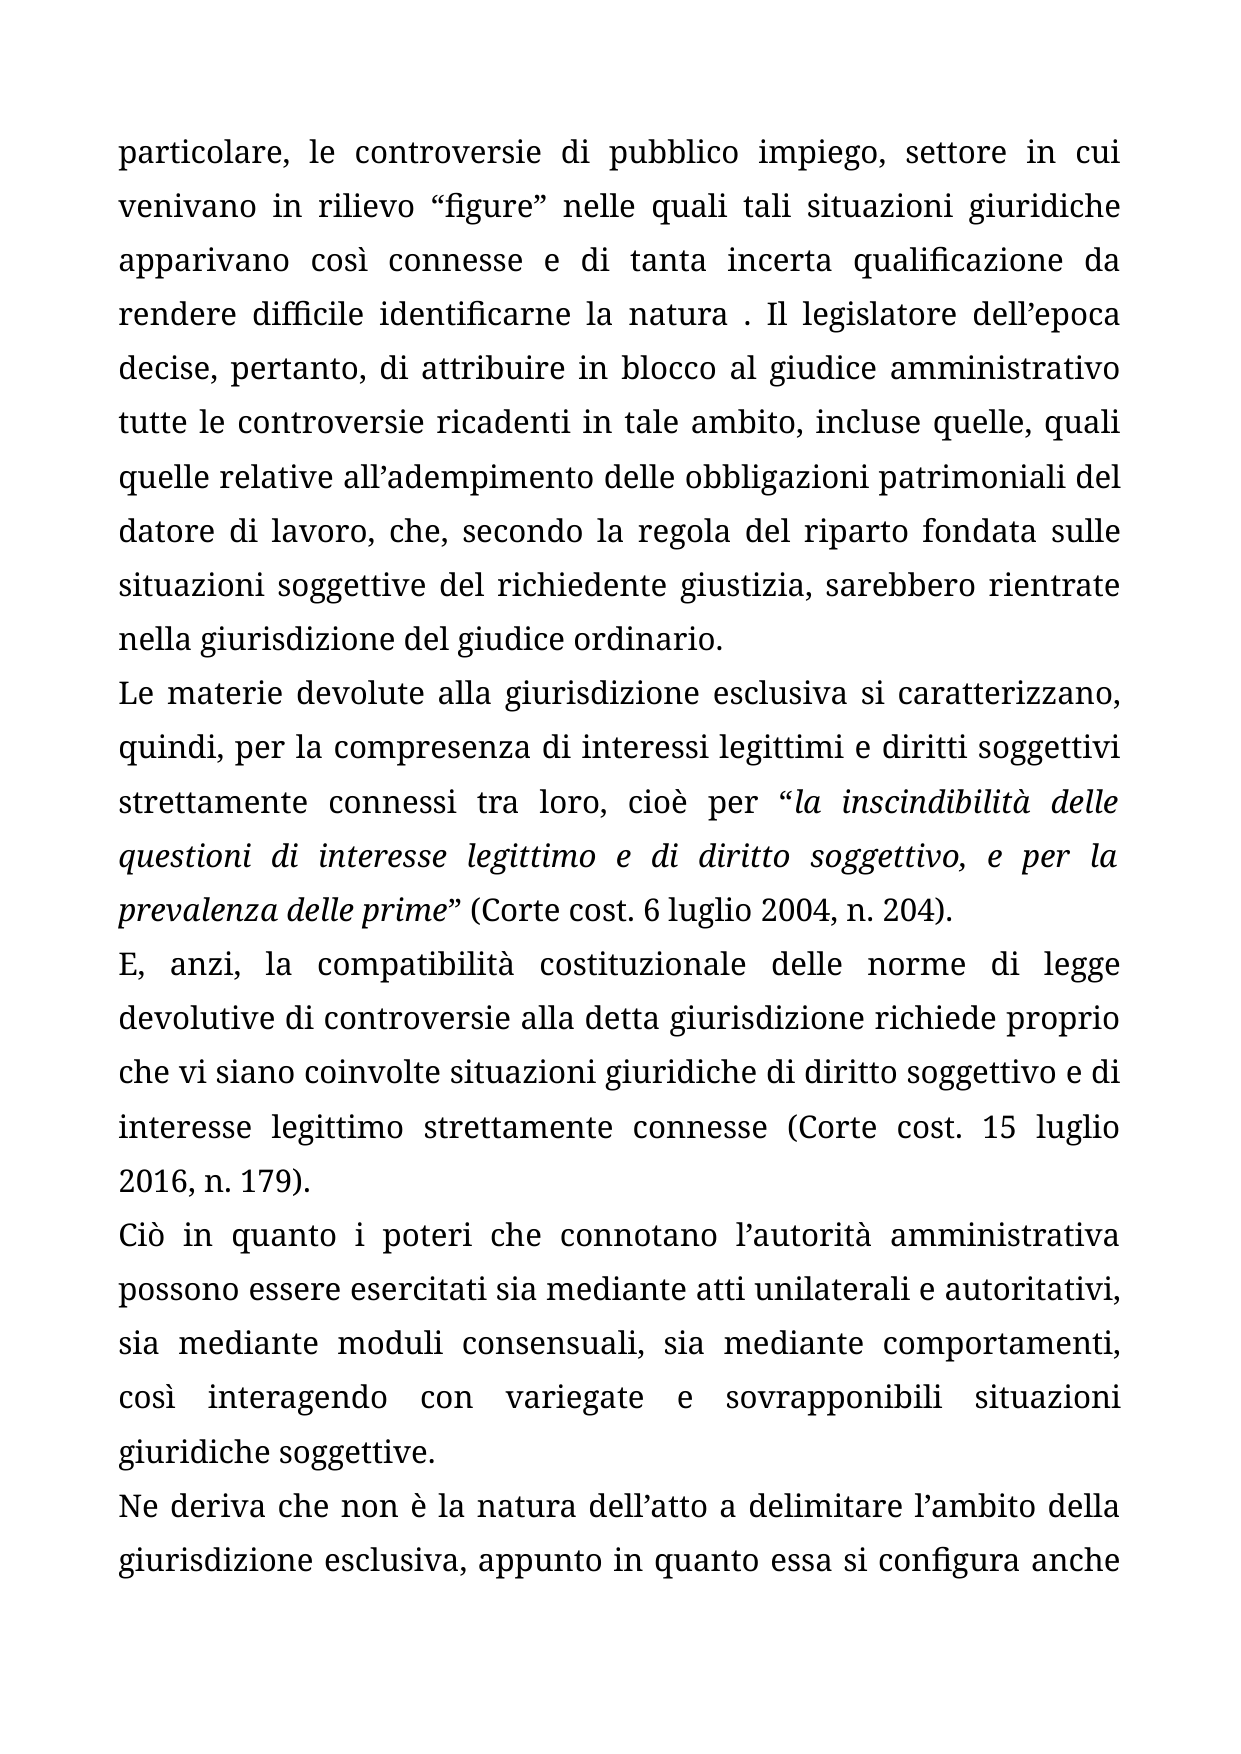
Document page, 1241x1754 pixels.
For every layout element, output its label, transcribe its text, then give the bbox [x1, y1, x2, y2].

text Ciò in quanto i poteri che connotano l’autorità amministrativa possono essere esercitati sia mediante atti unilaterali e autoritativi, sia mediante moduli consensuali, sia mediante comportamenti, così interagendo con variegate e sovrapponibili situazioni giuridiche soggettive. [118, 1201, 1122, 1472]
text Le materie devolute alla giurisdizione esclusiva si caratterizzano, quindi, per la compresenza di interessi legittimi e diritti soggettivi strettamente connessi tra loro, cioè per “la inscindibilità delle questioni di interesse legittimo e di diritto soggettivo, e per la prevalenza delle prime” (Corte cost. 6 luglio 2004, n. 204). [118, 660, 1122, 931]
text Ne deriva che non è la natura dell’atto a delimitare l’ambito della giurisdizione esclusiva, appunto in quanto essa si configura anche [118, 1472, 1122, 1581]
text E, anzi, la compatibilità costituzionale delle norme di legge devolutive di controversie alla detta giurisdizione richiede proprio che vi siano coinvolte situazioni giuridiche di diritto soggettivo e di interesse legittimo strettamente connesse (Corte cost. 15 luglio 2016, n. 179). [118, 931, 1122, 1201]
text particolare, le controversie di pubblico impiego, settore in cui venivano in rilievo “figure” nelle quali tali situazioni giuridiche apparivano così connesse e di tanta incerta qualificazione da rendere difficile identificarne la natura . Il legislatore dell’epoca decise, pertanto, di attribuire in blocco al giudice amministrativo tutte le controversie ricadenti in tale ambito, incluse quelle, quali quelle relative all’adempimento delle obbligazioni patrimoniali del datore di lavoro, che, secondo la regola del riparto fondata sulle situazioni soggettive del richiedente giustizia, sarebbero rientrate nella giurisdizione del giudice ordinario. [118, 118, 1122, 660]
